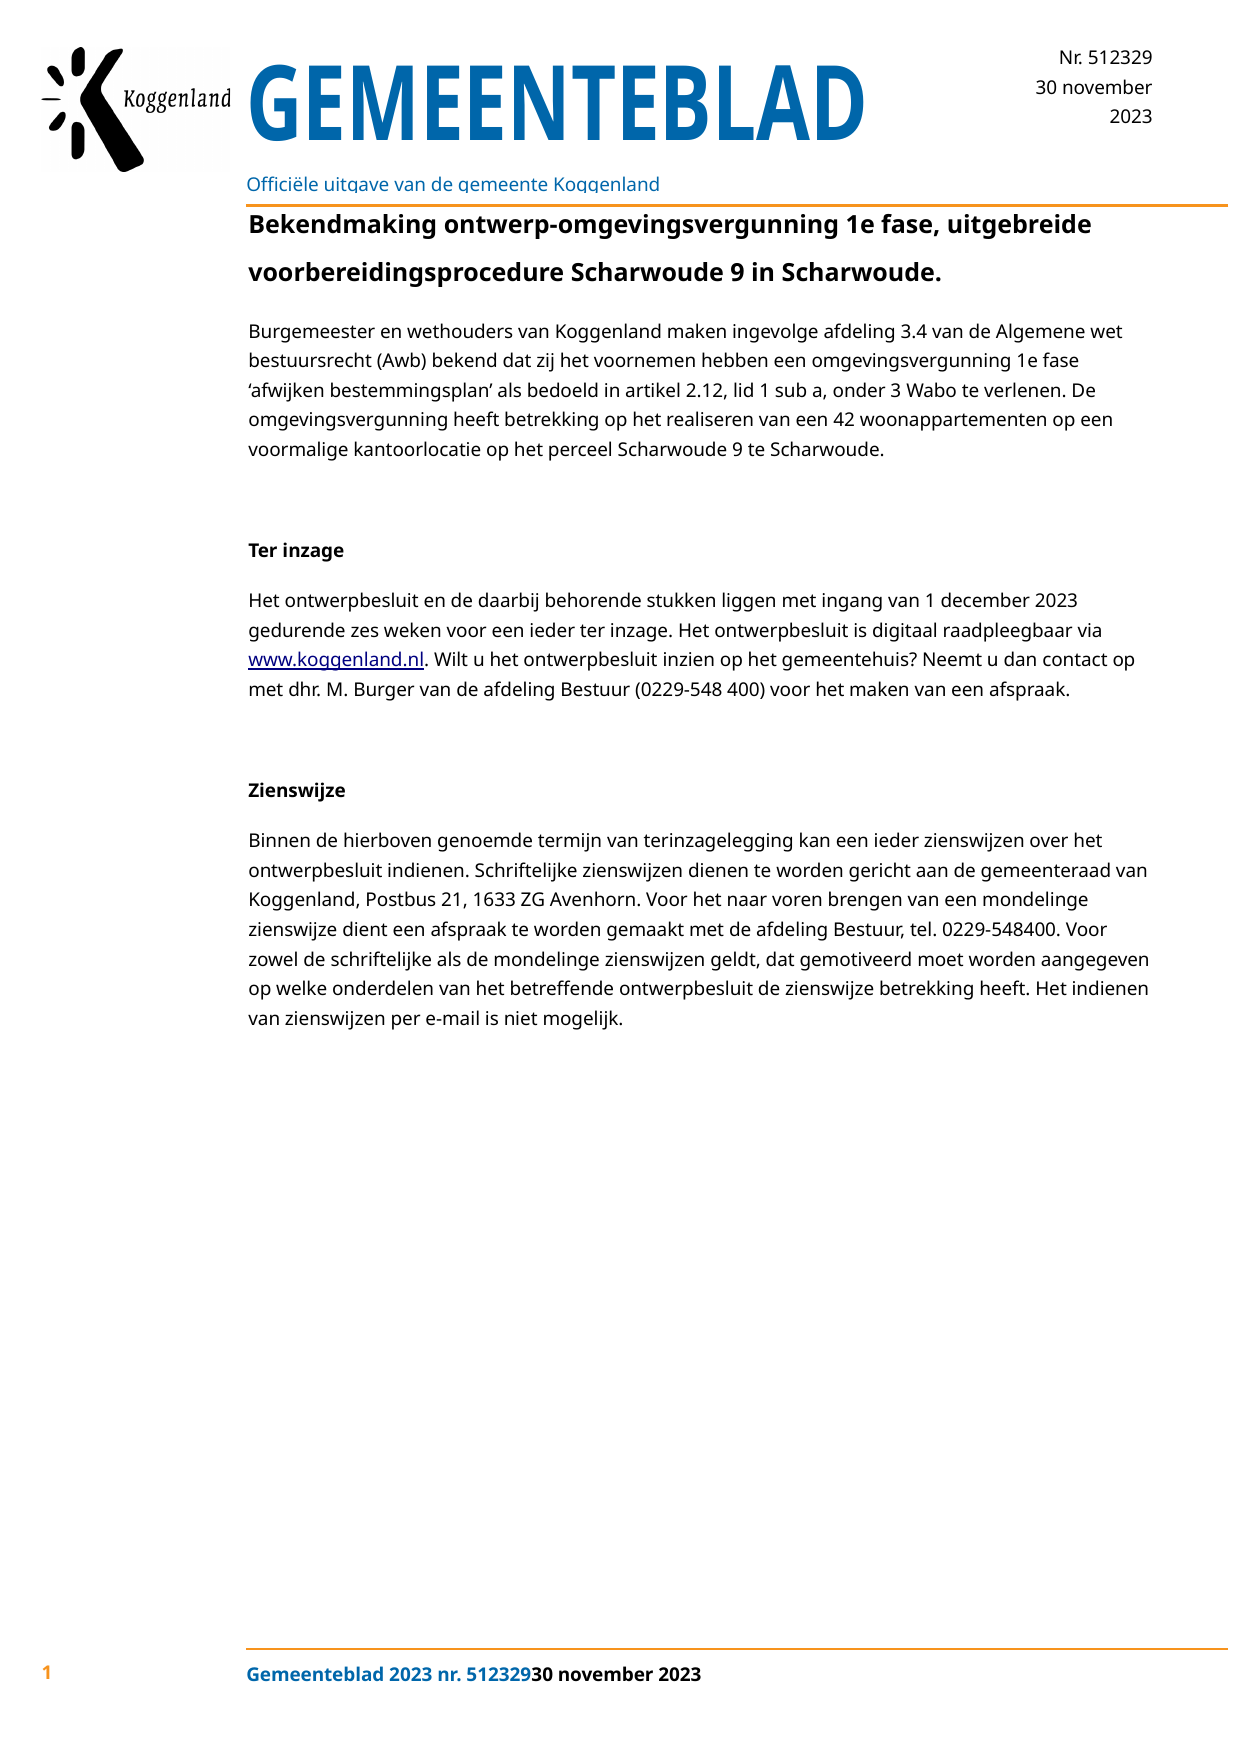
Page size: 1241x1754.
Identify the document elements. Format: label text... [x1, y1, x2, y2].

text Binnen de hierboven genoemde termijn van terinzagelegging kan een ieder zienswijzen over het ontwerpbesluit indienen. Schriftelijke zienswijzen dienen te worden gericht aan de gemeenteraad van Koggenland, Postbus 21, 1633 ZG Avenhorn. Voor het naar voren brengen van een mondelinge zienswijze dient een afspraak te worden gemaakt met de afdeling Bestuur, tel. 0229-548400. Voor zowel de schriftelijke als de mondelinge zienswijzen geldt, dat gemotiveerd moet worden aangegeven op welke onderdelen van het betreffende ontwerpbesluit de zienswijze betrekking heeft. Het indienen van zienswijzen per e-mail is niet mogelijk. [248, 827, 1152, 1031]
picture [41, 47, 231, 172]
text Bekendmaking ontwerp-omgevingsvergunning 1e fase, uitgebreide voorbereidingsprocedure Scharwoude 9 in Scharwoude. [248, 207, 1152, 288]
text Burgemeester en wethouders van Koggenland maken ingevolge afdeling 3.4 van de Algemene wet bestuursrecht (Awb) bekend dat zij het voornemen hebben een omgevingsvergunning 1e fase ‘afwijken bestemmingsplan’ als bedoeld in artikel 2.12, lid 1 sub a, onder 3 Wabo te verlenen. De omgevingsvergunning heeft betrekking op het realiseren van een 42 woonappartementen op een voormalige kantoorlocatie op het perceel Scharwoude 9 te Scharwoude. [248, 318, 1152, 462]
text Het ontwerpbesluit en de daarbij behorende stukken liggen met ingang van 1 december 2023 gedurende zes weken voor een ieder ter inzage. Het ontwerpbesluit is digitaal raadpleegbaar via www.koggenland.nl. Wilt u het ontwerpbesluit inzien op het gemeentehuis? Neemt u dan contact op met dhr. M. Burger van de afdeling Bestuur (0229-548 400) voor het maken van een afspraak. [248, 587, 1152, 702]
text Ter inzage [248, 537, 1152, 563]
text Zienswijze [248, 777, 1152, 803]
